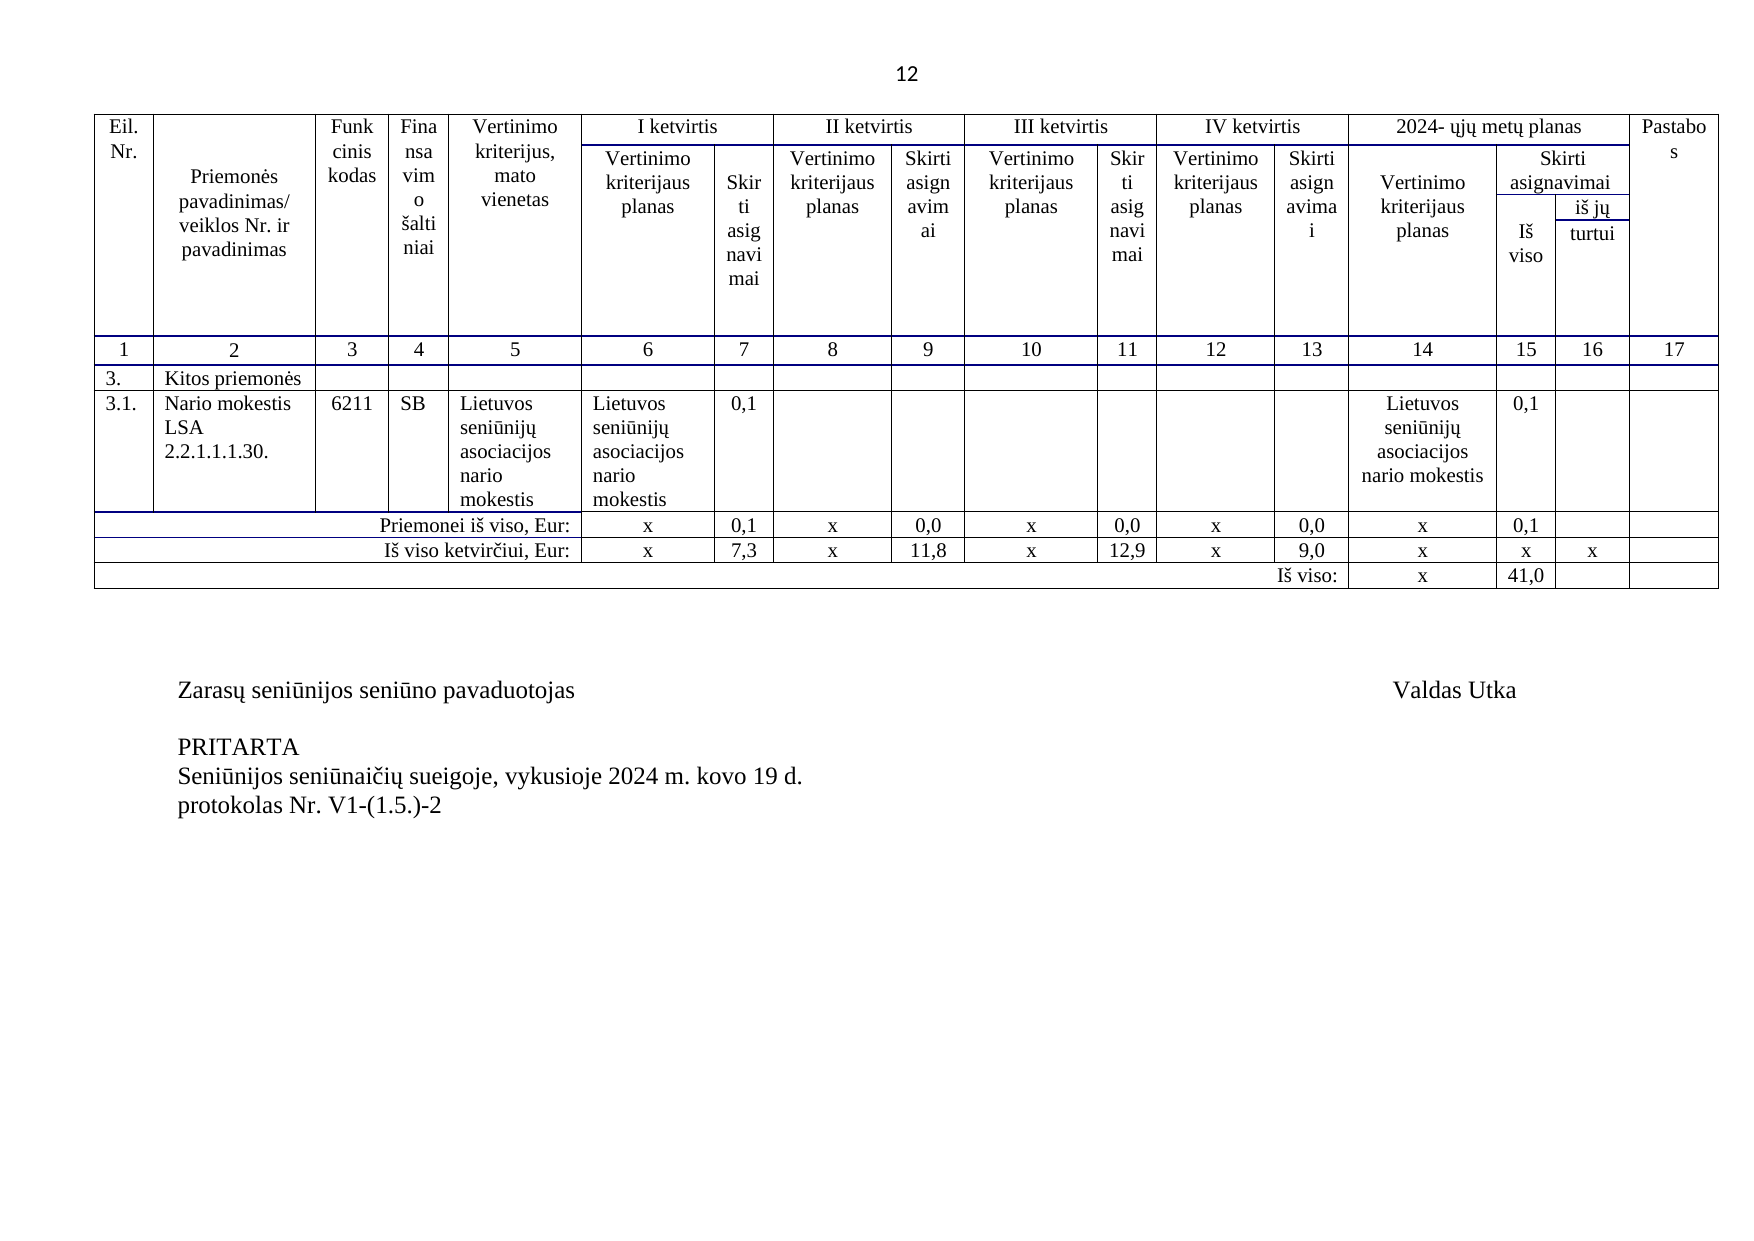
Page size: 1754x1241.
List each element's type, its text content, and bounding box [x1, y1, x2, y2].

table_cell 3 [316, 337, 388, 364]
table_cell Iš viso: [95, 563, 1348, 587]
table_cell [1275, 391, 1348, 511]
table_cell Vertinimo kriterijaus planas [965, 146, 1097, 335]
table_cell [1556, 391, 1629, 511]
table_cell 4 [389, 337, 448, 364]
table_cell turtui [1556, 221, 1629, 335]
table_cell [1275, 366, 1348, 390]
table_cell x [1556, 538, 1629, 562]
table_cell x [965, 538, 1097, 562]
table_cell [1157, 366, 1274, 390]
table_cell [774, 366, 891, 390]
table_cell 5 [449, 337, 581, 364]
text protokolas Nr. V1-(1.5.)-2 [177, 790, 1636, 818]
table_cell 0,0 [892, 512, 964, 537]
table_cell 12,9 [1098, 538, 1156, 562]
table_cell 7,3 [715, 538, 773, 562]
table_cell [1349, 366, 1496, 390]
table_cell [1098, 366, 1156, 390]
table_cell x [582, 538, 714, 562]
table_cell Priemonei iš viso, Eur: [95, 513, 581, 537]
table_cell [1556, 366, 1629, 390]
table_cell SB [389, 391, 448, 511]
table_cell Vertinimo kriterijaus planas [582, 146, 714, 335]
table_cell 16 [1556, 337, 1629, 364]
table_cell [774, 391, 891, 511]
table_cell [1157, 391, 1274, 511]
table_cell x [774, 538, 891, 562]
table_cell x [1157, 512, 1274, 537]
table_cell Vertinimo kriterijaus planas [1157, 146, 1274, 335]
table_cell x [1497, 538, 1555, 562]
table_cell Iš viso ketvirčiui, Eur: [95, 538, 581, 562]
table_cell [1630, 366, 1718, 390]
table_cell [1630, 512, 1718, 537]
table_cell [892, 391, 964, 511]
table_header Priemonės pavadinimas/ veiklos Nr. ir pavadinimas [154, 115, 315, 335]
table_cell Vertinimo kriterijaus planas [774, 146, 891, 335]
table_header 2024- ųjų metų planas [1349, 115, 1629, 144]
table_cell Nario mokestis LSA 2.2.1.1.1.30. [154, 391, 315, 511]
table_header II ketvirtis [774, 115, 964, 144]
table_header Finansavimo šaltiniai [389, 115, 448, 335]
table_cell [316, 366, 388, 390]
table_cell 12 [1157, 337, 1274, 364]
table_cell x [965, 512, 1097, 537]
table_cell 0,0 [1275, 512, 1348, 537]
table_cell [1630, 563, 1718, 587]
table_cell x [582, 512, 714, 537]
table_cell Skirti asignavimai [1497, 146, 1629, 194]
table_cell [965, 391, 1097, 511]
table_cell Iš viso [1497, 195, 1555, 335]
table_cell 11,8 [892, 538, 964, 562]
table_cell 8 [774, 337, 891, 364]
table_header Vertinimo kriterijus, mato vienetas [449, 115, 581, 335]
table_cell Skirti asignavimai [715, 146, 773, 335]
table_cell Kitos priemonės [154, 366, 315, 390]
table_cell 3.1. [95, 391, 153, 511]
table_cell 0,0 [1098, 512, 1156, 537]
table_cell [892, 366, 964, 390]
table_cell 14 [1349, 337, 1496, 364]
table_cell 0,1 [1497, 391, 1555, 511]
table_cell 17 [1630, 337, 1718, 364]
table_cell Skirti asignavimai [1275, 146, 1348, 335]
table_cell 0,1 [715, 512, 773, 537]
table_header Funkcinis kodas [316, 115, 388, 335]
table_cell [1497, 366, 1555, 390]
table_cell [1556, 512, 1629, 537]
text PRITARTA [177, 732, 1636, 761]
table_cell x [1349, 563, 1496, 587]
table_cell Skirti asignavimai [1098, 146, 1156, 335]
table_cell 7 [715, 337, 773, 364]
table_cell Lietuvos seniūnijų asociacijos nario mokestis [582, 391, 714, 511]
table_cell x [1349, 512, 1496, 537]
table_cell x [774, 512, 891, 537]
table_header I ketvirtis [582, 115, 773, 144]
table_cell [715, 366, 773, 390]
table_cell Skirti asignavimai [892, 146, 964, 335]
table_cell 1 [95, 337, 153, 364]
table_cell 9,0 [1275, 538, 1348, 562]
table_cell 11 [1098, 337, 1156, 364]
table_cell [449, 366, 581, 390]
table_cell 15 [1497, 337, 1555, 364]
table_cell 2 [154, 337, 315, 364]
table_cell Lietuvos seniūnijų asociacijos nario mokestis [1349, 391, 1496, 511]
table_header Eil. Nr. [95, 115, 153, 335]
table_cell 10 [965, 337, 1097, 364]
table_cell [965, 366, 1097, 390]
table_cell x [1157, 538, 1274, 562]
table_cell 9 [892, 337, 964, 364]
table_cell [1630, 391, 1718, 511]
table_cell [582, 366, 714, 390]
table_cell 6211 [316, 391, 388, 511]
table_cell 3. [95, 366, 153, 390]
table_cell [1556, 563, 1629, 587]
table_cell 41,0 [1497, 563, 1555, 587]
table_cell Lietuvos seniūnijų asociacijos nario mokestis [449, 391, 581, 511]
table_cell 6 [582, 337, 714, 364]
table_cell Vertinimo kriterijaus planas [1349, 146, 1496, 335]
table_header Pastabos [1630, 115, 1718, 335]
text Seniūnijos seniūnaičių sueigoje, vykusioje 2024 m. kovo 19 d. [177, 761, 1636, 790]
table_cell 0,1 [1497, 512, 1555, 537]
table_cell [1630, 538, 1718, 562]
table_cell 13 [1275, 337, 1348, 364]
table_cell x [1349, 538, 1496, 562]
table_header III ketvirtis [965, 115, 1156, 144]
table_cell 0,1 [715, 391, 773, 511]
table_header IV ketvirtis [1157, 115, 1348, 144]
table_cell iš jų [1556, 195, 1629, 219]
table_cell [1098, 391, 1156, 511]
table_cell [389, 366, 448, 390]
text Zarasų seniūnijos seniūno pavaduotojas Valdas Utka [177, 675, 1636, 703]
